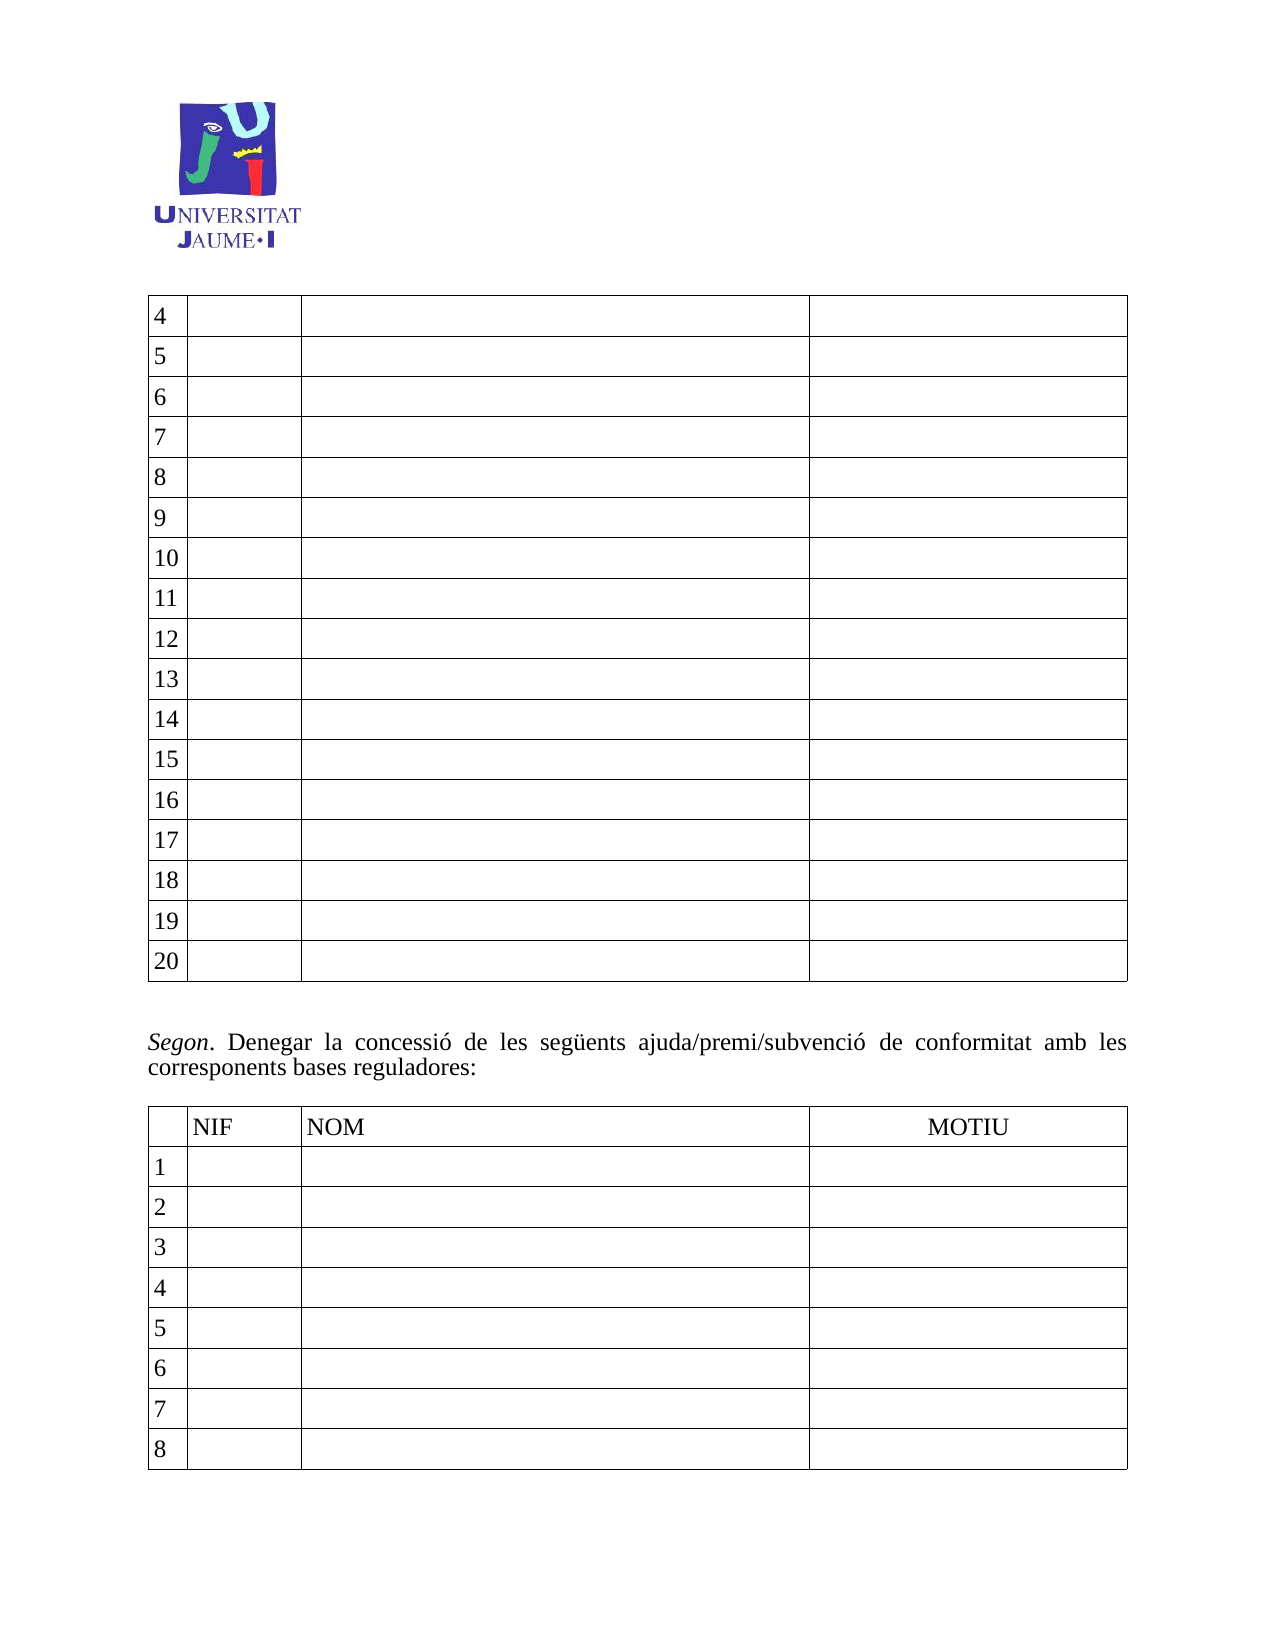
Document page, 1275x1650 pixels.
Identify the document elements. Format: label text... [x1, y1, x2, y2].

table_cell 5 [149, 1308, 187, 1348]
table_cell [188, 700, 301, 739]
table_cell 8 [149, 458, 187, 497]
table_cell [810, 941, 1127, 981]
table_cell 11 [149, 579, 187, 618]
table_cell [810, 579, 1127, 618]
table_cell [188, 1349, 301, 1388]
table_cell 19 [149, 901, 187, 940]
table_cell [810, 458, 1127, 497]
table_cell [302, 417, 809, 457]
table_cell [810, 337, 1127, 376]
table_header MOTIU [810, 1107, 1127, 1146]
table_cell [188, 861, 301, 900]
table_cell [188, 377, 301, 416]
table_cell [810, 1308, 1127, 1348]
table_cell [810, 1228, 1127, 1267]
table_cell 6 [149, 377, 187, 416]
table_cell [810, 1429, 1127, 1468]
table_cell [810, 740, 1127, 779]
table_cell [188, 458, 301, 497]
table_cell [302, 1187, 809, 1227]
table_cell 9 [149, 498, 187, 537]
table_cell [188, 1429, 301, 1468]
table_cell [302, 296, 809, 336]
table_cell [810, 820, 1127, 860]
picture [154, 102, 301, 248]
text Segon. Denegar la concessió de les següents ajuda/premi/subvenció de conformitat amb les corresponents bases reguladores: [148, 1031, 1127, 1081]
table_header NOM [302, 1107, 809, 1146]
table_cell 4 [149, 1268, 187, 1307]
table_cell [810, 417, 1127, 457]
table_cell [810, 659, 1127, 698]
table_cell [188, 498, 301, 537]
table_cell [810, 861, 1127, 900]
table_cell [810, 296, 1127, 336]
table_cell [302, 740, 809, 779]
table_cell [302, 861, 809, 900]
table_cell [302, 377, 809, 416]
table_cell [188, 941, 301, 981]
table_cell [188, 740, 301, 779]
table_cell [810, 498, 1127, 537]
table_cell [302, 1389, 809, 1428]
table_header NIF [188, 1107, 301, 1146]
table_cell [302, 538, 809, 577]
table_cell 20 [149, 941, 187, 981]
table_cell [810, 1349, 1127, 1388]
table_cell [188, 1228, 301, 1267]
table_cell [188, 1268, 301, 1307]
table_cell [188, 659, 301, 698]
table_cell [302, 941, 809, 981]
table_cell 15 [149, 740, 187, 779]
table_cell [188, 1147, 301, 1186]
table_cell [810, 619, 1127, 658]
table_cell 16 [149, 780, 187, 819]
table_cell [302, 337, 809, 376]
table_cell [302, 901, 809, 940]
table_cell 18 [149, 861, 187, 900]
table_cell [810, 538, 1127, 577]
table_cell [810, 377, 1127, 416]
table_cell [188, 780, 301, 819]
table_cell [302, 1228, 809, 1267]
table_cell [302, 1147, 809, 1186]
table_header [149, 1107, 187, 1146]
table_cell 14 [149, 700, 187, 739]
table_cell [188, 820, 301, 860]
table_cell [302, 1308, 809, 1348]
table_cell [188, 1389, 301, 1428]
table_cell 6 [149, 1349, 187, 1388]
table_cell [810, 1147, 1127, 1186]
table_cell 4 [149, 296, 187, 336]
table_cell [302, 1268, 809, 1307]
table_cell [188, 619, 301, 658]
table_cell [302, 780, 809, 819]
table_cell [302, 659, 809, 698]
table_cell [302, 458, 809, 497]
table_cell 7 [149, 1389, 187, 1428]
table_cell [188, 901, 301, 940]
table_cell [810, 1268, 1127, 1307]
table_cell [810, 1187, 1127, 1227]
table_cell [302, 579, 809, 618]
table_cell 8 [149, 1429, 187, 1468]
table_cell [302, 820, 809, 860]
table_cell [302, 619, 809, 658]
table_cell 1 [149, 1147, 187, 1186]
table_cell [188, 579, 301, 618]
table_cell [302, 498, 809, 537]
table_cell [188, 1308, 301, 1348]
table_cell [810, 1389, 1127, 1428]
table_cell [810, 700, 1127, 739]
table_cell [188, 296, 301, 336]
table_cell 10 [149, 538, 187, 577]
table_cell 17 [149, 820, 187, 860]
table_cell [188, 538, 301, 577]
table_cell 3 [149, 1228, 187, 1267]
table_cell 13 [149, 659, 187, 698]
table_cell [810, 780, 1127, 819]
table_cell 7 [149, 417, 187, 457]
table_cell 2 [149, 1187, 187, 1227]
table_cell [302, 1349, 809, 1388]
table_cell 5 [149, 337, 187, 376]
table_cell [302, 1429, 809, 1468]
table_cell [188, 337, 301, 376]
table_cell [188, 417, 301, 457]
table_cell 12 [149, 619, 187, 658]
table_cell [188, 1187, 301, 1227]
table_cell [810, 901, 1127, 940]
table_cell [302, 700, 809, 739]
